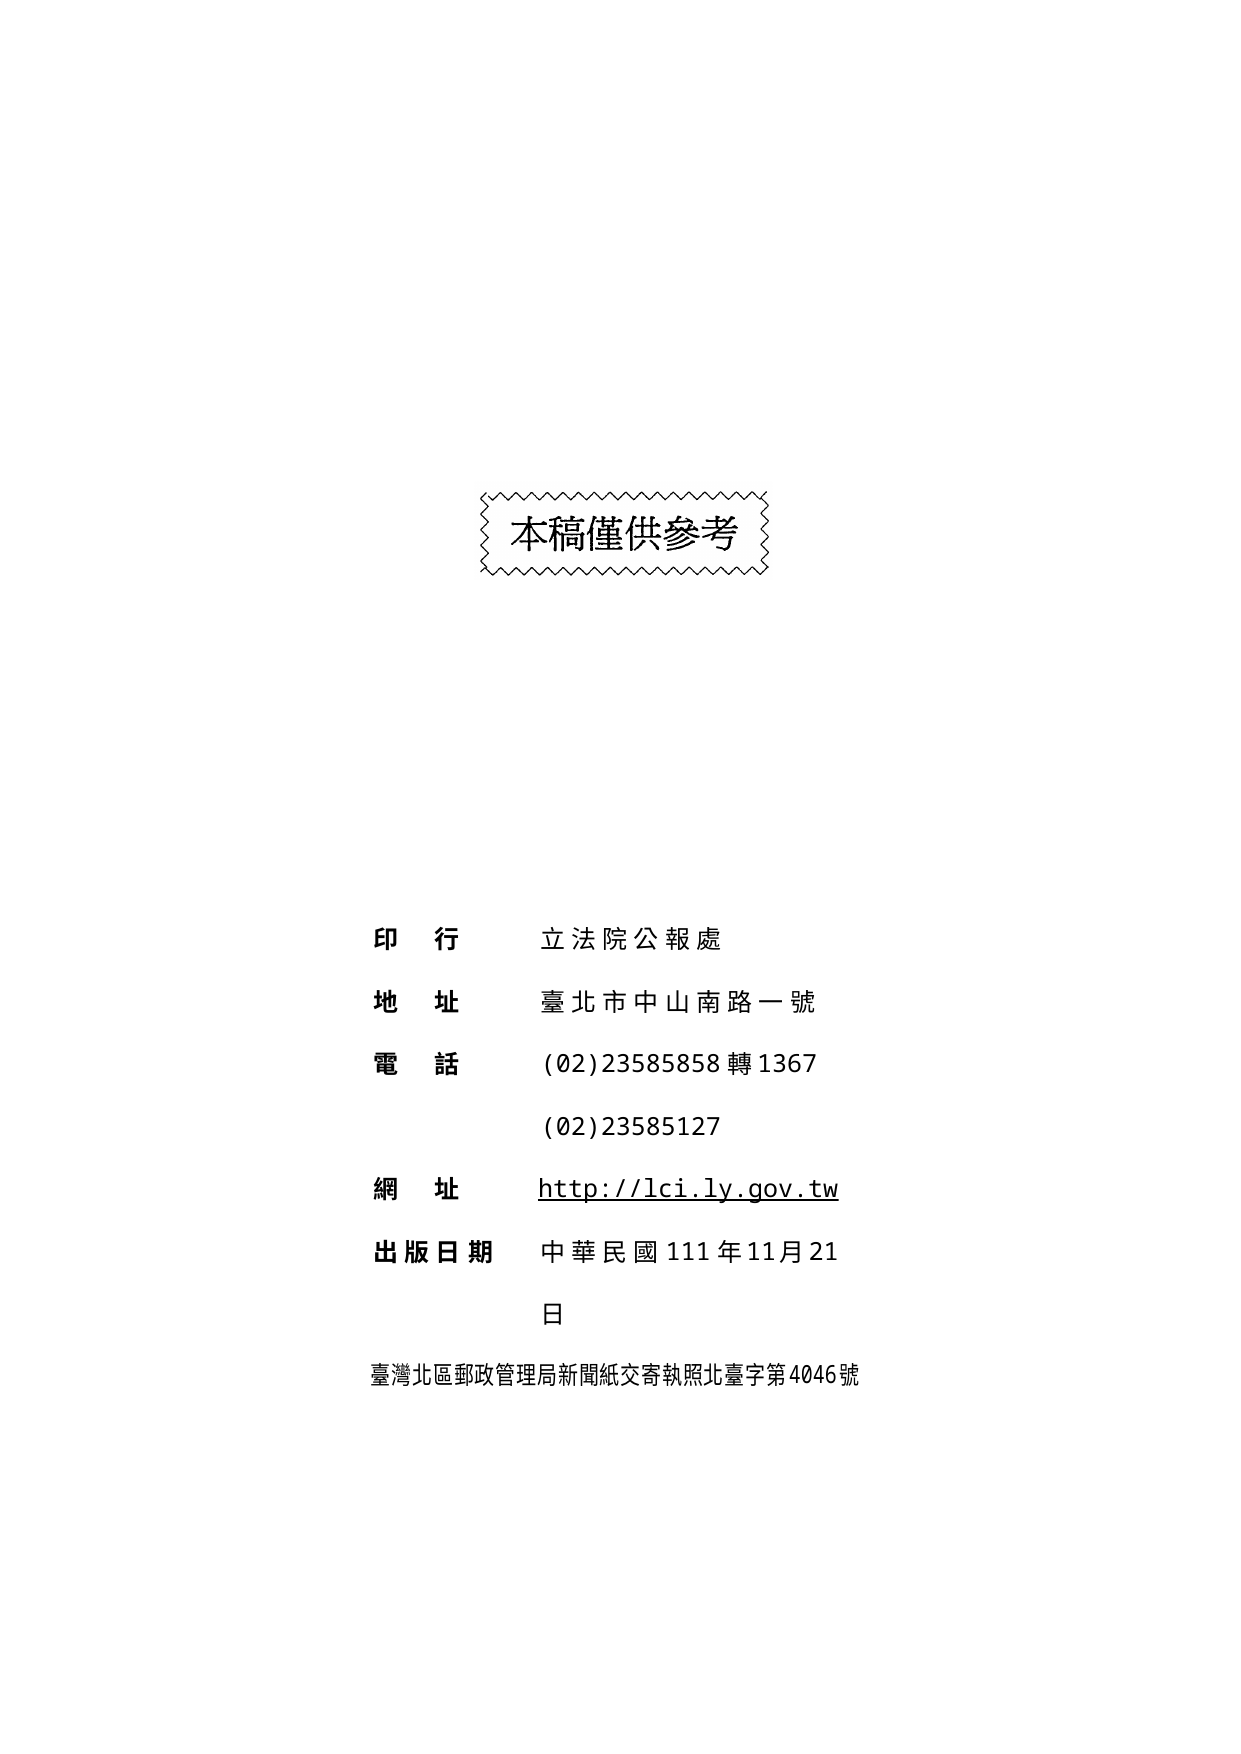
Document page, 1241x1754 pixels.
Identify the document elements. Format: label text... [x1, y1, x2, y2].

table_cell http://lci.ly.gov.tw [534, 1156, 878, 1219]
table_cell 臺灣北區郵政管理局新聞紙交寄執照北臺字第4046號 [362, 1344, 878, 1406]
table_cell 出版日期 [362, 1219, 534, 1344]
table_cell (02)23585858轉1367 (02)23585127 [534, 1031, 878, 1156]
table_cell 電話 [362, 1031, 534, 1156]
table_header 立法院公報處 [534, 906, 878, 969]
table_cell 中華民國111年11月21日 [534, 1219, 878, 1344]
table_cell 網址 [362, 1156, 534, 1219]
table_header [468, 406, 773, 594]
table_cell 臺北市中山南路一號 [534, 969, 878, 1031]
table_cell 地址 [362, 969, 534, 1031]
table_header 印行 [362, 906, 534, 969]
